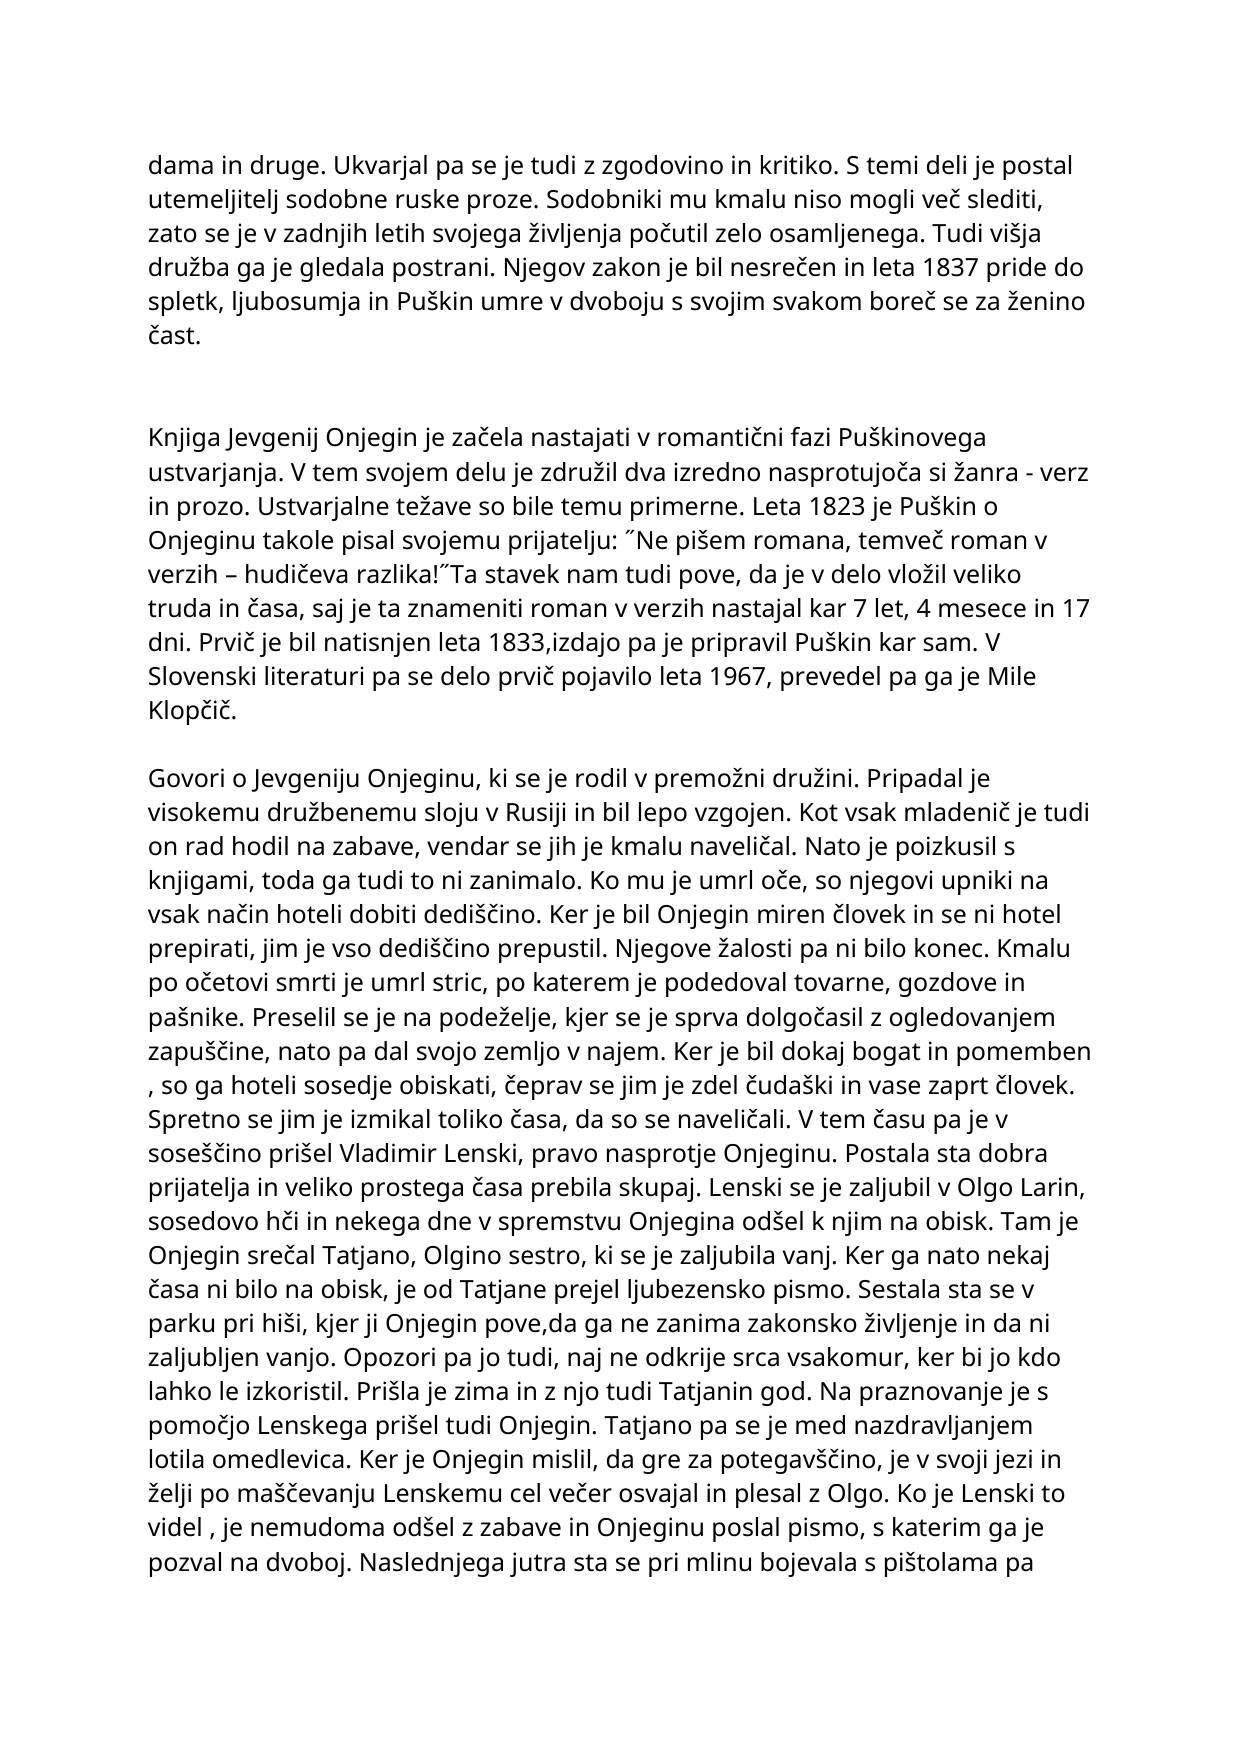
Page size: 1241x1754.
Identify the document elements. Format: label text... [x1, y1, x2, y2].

text Govori o Jevgeniju Onjeginu, ki se je rodil v premožni družini. Pripadal je visokemu družbenemu sloju v Rusiji in bil lepo vzgojen. Kot vsak mladenič je tudi on rad hodil na zabave, vendar se jih je kmalu naveličal. Nato je poizkusil s knjigami, toda ga tudi to ni zanimalo. Ko mu je umrl oče, so njegovi upniki na vsak način hoteli dobiti dediščino. Ker je bil Onjegin miren človek in se ni hotel prepirati, jim je vso dediščino prepustil. Njegove žalosti pa ni bilo konec. Kmalu po očetovi smrti je umrl stric, po katerem je podedoval tovarne, gozdove in pašnike. Preselil se je na podeželje, kjer se je sprva dolgočasil z ogledovanjem zapuščine, nato pa dal svojo zemljo v najem. Ker je bil dokaj bogat in pomemben , so ga hoteli sosedje obiskati, čeprav se jim je zdel čudaški in vase zaprt človek. Spretno se jim je izmikal toliko časa, da so se naveličali. V tem času pa je v soseščino prišel Vladimir Lenski, pravo nasprotje Onjeginu. Postala sta dobra prijatelja in veliko prostega časa prebila skupaj. Lenski se je zaljubil v Olgo Larin, sosedovo hči in nekega dne v spremstvu Onjegina odšel k njim na obisk. Tam je Onjegin srečal Tatjano, Olgino sestro, ki se je zaljubila vanj. Ker ga nato nekaj časa ni bilo na obisk, je od Tatjane prejel ljubezensko pismo. Sestala sta se v parku pri hiši, kjer ji Onjegin pove,da ga ne zanima zakonsko življenje in da ni zaljubljen vanjo. Opozori pa jo tudi, naj ne odkrije srca vsakomur, ker bi jo kdo lahko le izkoristil. Prišla je zima in z njo tudi Tatjanin god. Na praznovanje je s pomočjo Lenskega prišel tudi Onjegin. Tatjano pa se je med nazdravljanjem lotila omedlevica. Ker je Onjegin mislil, da gre za potegavščino, je v svoji jezi in želji po maščevanju Lenskemu cel večer osvajal in plesal z Olgo. Ko je Lenski to videl , je nemudoma odšel z zabave in Onjeginu poslal pismo, s katerim ga je pozval na dvoboj. Naslednjega jutra sta se pri mlinu bojevala s pištolama pa [148, 761, 1093, 1578]
text Knjiga Jevgenij Onjegin je začela nastajati v romantični fazi Puškinovega ustvarjanja. V tem svojem delu je združil dva izredno nasprotujoča si žanra - verz in prozo. Ustvarjalne težave so bile temu primerne. Leta 1823 je Puškin o Onjeginu takole pisal svojemu prijatelju: ˝Ne pišem romana, temveč roman v verzih – hudičeva razlika!˝Ta stavek nam tudi pove, da je v delo vložil veliko truda in časa, saj je ta znameniti roman v verzih nastajal kar 7 let, 4 mesece in 17 dni. Prvič je bil natisnjen leta 1833,izdajo pa je pripravil Puškin kar sam. V Slovenski literaturi pa se delo prvič pojavilo leta 1967, prevedel pa ga je Mile Klopčič. [148, 420, 1093, 727]
text dama in druge. Ukvarjal pa se je tudi z zgodovino in kritiko. S temi deli je postal utemeljitelj sodobne ruske proze. Sodobniki mu kmalu niso mogli več slediti, zato se je v zadnjih letih svojega življenja počutil zelo osamljenega. Tudi višja družba ga je gledala postrani. Njegov zakon je bil nesrečen in leta 1837 pride do spletk, ljubosumja in Puškin umre v dvoboju s svojim svakom boreč se za ženino čast. [148, 148, 1093, 352]
